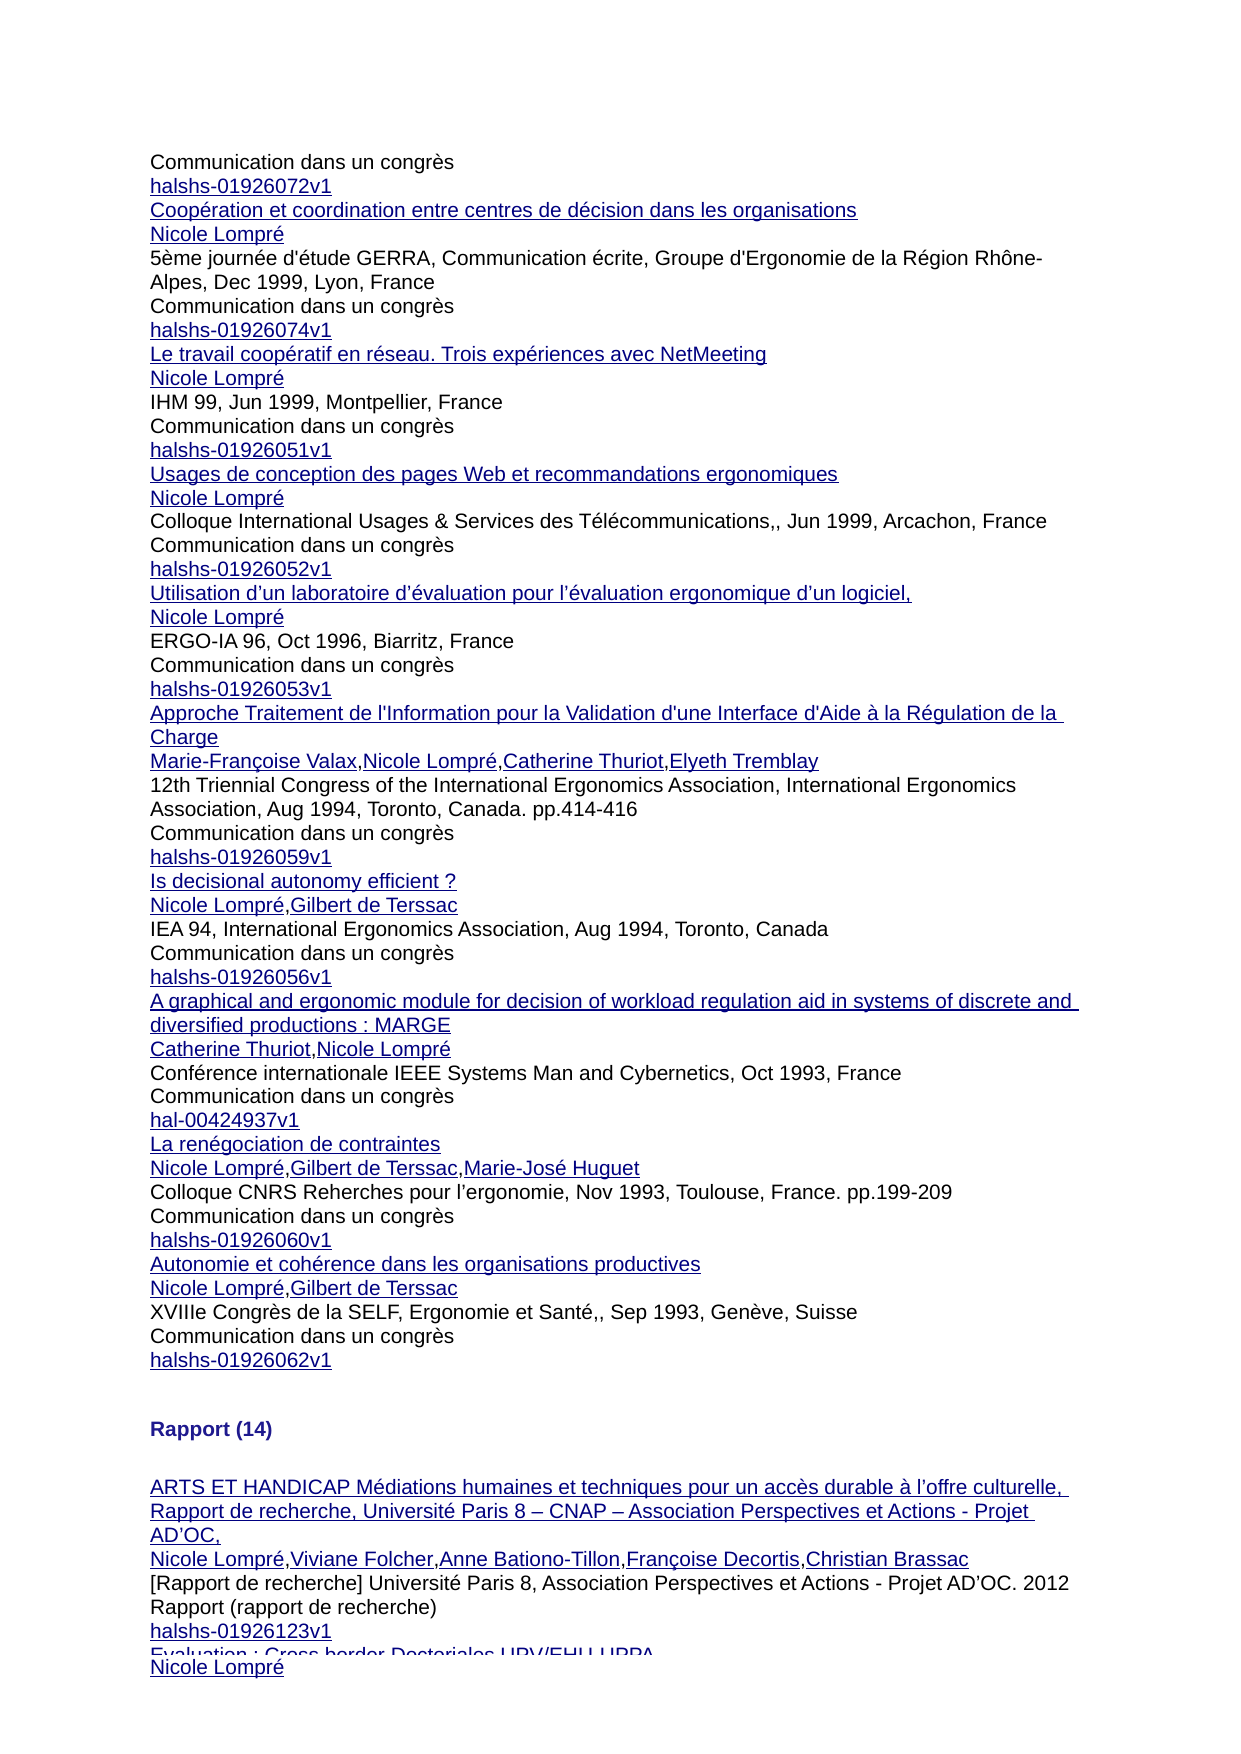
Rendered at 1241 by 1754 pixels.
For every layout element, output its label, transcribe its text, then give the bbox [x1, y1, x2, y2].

table_cell Communication dans un congrès halshs-01926072v1 [150, 150, 1090, 198]
table_cell Le travail coopératif en réseau. Trois expériences avec NetMeeting Nicole Lompré IHM 99, Jun 1999, Montpellier, France Communication dans un congrès halshs-01926051v1 [150, 342, 1090, 461]
table_cell A graphical and ergonomic module for decision of workload regulation aid in systems of discrete and diversified productions : MARGE Catherine Thuriot,Nicole Lompré Conférence internationale IEEE Systems Man and Cybernetics, Oct 1993, France Communication dans un congrès hal-00424937v1 [150, 989, 1090, 1132]
table_cell Autonomie et cohérence dans les organisations productives Nicole Lompré,Gilbert de Terssac XVIIIe Congrès de la SELF, Ergonomie et Santé,, Sep 1993, Genève, Suisse Communication dans un congrès halshs-01926062v1 [150, 1252, 1090, 1372]
table_cell Is decisional autonomy efficient ? Nicole Lompré,Gilbert de Terssac IEA 94, International Ergonomics Association, Aug 1994, Toronto, Canada Communication dans un congrès halshs-01926056v1 [150, 869, 1090, 988]
table_header ARTS ET HANDICAP Médiations humaines et techniques pour un accès durable à l’offre culturelle, Rapport de recherche, Université Paris 8 – CNAP – Association Perspectives et Actions - Projet AD’OC, Nicole Lompré,Viviane Folcher,Anne Bationo-Tillon,Françoise Decortis,Christian Brassac [Rapport de recherche] Université Paris 8, Association Perspectives et Actions - Projet AD’OC. 2012 Rapport (rapport de recherche) halshs-01926123v1 [150, 1475, 1090, 1643]
subtitle Rapport (14) [150, 1417, 1090, 1441]
table_cell Utilisation d’un laboratoire d’évaluation pour l’évaluation ergonomique d’un logiciel, Nicole Lompré ERGO-IA 96, Oct 1996, Biarritz, France Communication dans un congrès halshs-01926053v1 [150, 581, 1090, 701]
table_cell Coopération et coordination entre centres de décision dans les organisations Nicole Lompré 5ème journée d'étude GERRA, Communication écrite, Groupe d'Ergonomie de la Région Rhône-Alpes, Dec 1999, Lyon, France Communication dans un congrès halshs-01926074v1 [150, 198, 1090, 342]
table_cell Usages de conception des pages Web et recommandations ergonomiques Nicole Lompré Colloque International Usages & Services des Télécommunications,, Jun 1999, Arcachon, France Communication dans un congrès halshs-01926052v1 [150, 461, 1090, 581]
table_cell Evaluation : Cross border Doctoriales UPV/EHU-UPPA Nicole Lompré [150, 1643, 1090, 1679]
table_cell Approche Traitement de l'Information pour la Validation d'une Interface d'Aide à la Régulation de la Charge Marie-Françoise Valax,Nicole Lompré,Catherine Thuriot,Elyeth Tremblay 12th Triennial Congress of the International Ergonomics Association, International Ergonomics Association, Aug 1994, Toronto, Canada. pp.414-416 Communication dans un congrès halshs-01926059v1 [150, 701, 1090, 869]
table_cell La renégociation de contraintes Nicole Lompré,Gilbert de Terssac,Marie-José Huguet Colloque CNRS Reherches pour l’ergonomie, Nov 1993, Toulouse, France. pp.199-209 Communication dans un congrès halshs-01926060v1 [150, 1132, 1090, 1252]
